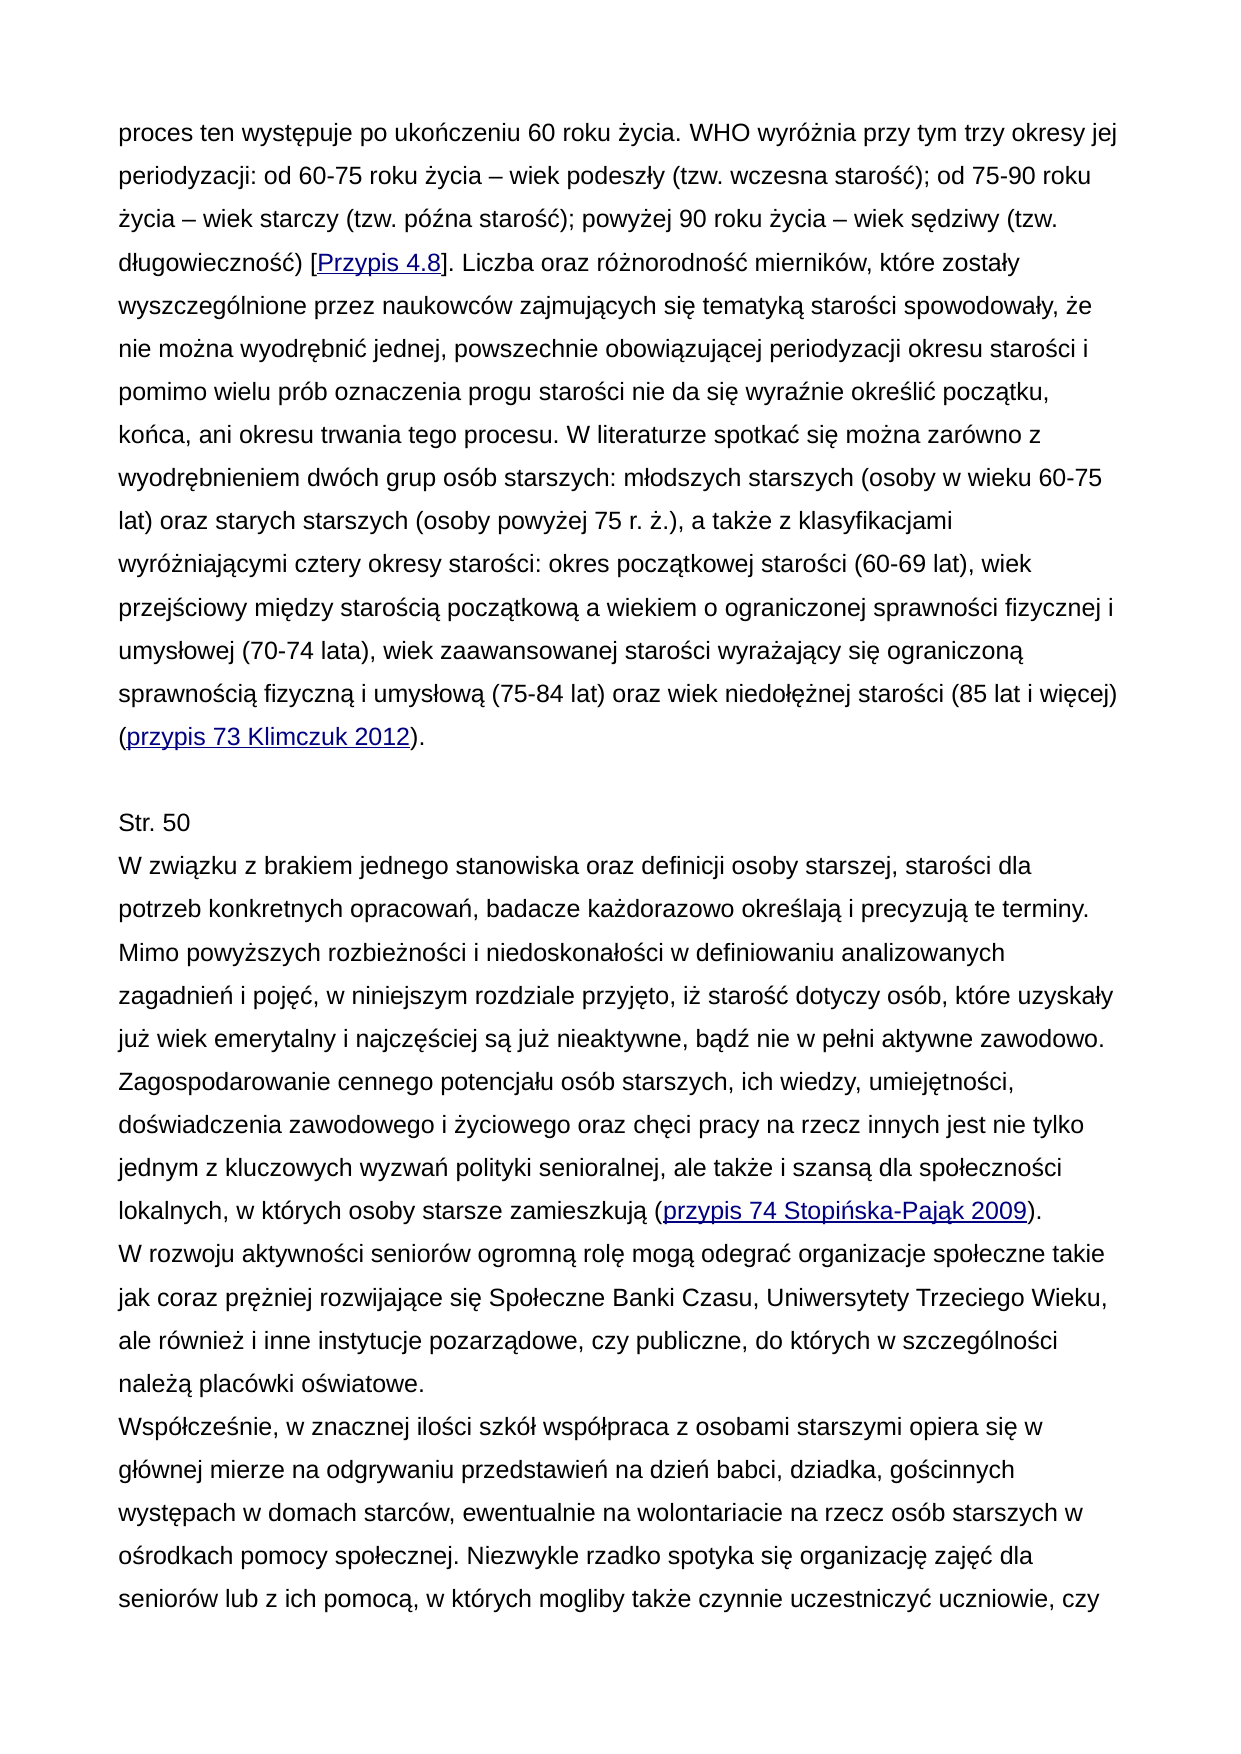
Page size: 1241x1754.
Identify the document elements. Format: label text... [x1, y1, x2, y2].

text proces ten występuje po ukończeniu 60 roku życia. WHO wyróżnia przy tym trzy okresy jej periodyzacji: od 60-75 roku życia – wiek podeszły (tzw. wczesna starość); od 75-90 roku życia – wiek starczy (tzw. późna starość); powyżej 90 roku życia – wiek sędziwy (tzw. długowieczność) [Przypis 4.8]. Liczba oraz różnorodność mierników, które zostały wyszczególnione przez naukowców zajmujących się tematyką starości spowodowały, że nie można wyodrębnić jednej, powszechnie obowiązującej periodyzacji okresu starości i pomimo wielu prób oznaczenia progu starości nie da się wyraźnie określić początku, końca, ani okresu trwania tego procesu. W literaturze spotkać się można zarówno z wyodrębnieniem dwóch grup osób starszych: młodszych starszych (osoby w wieku 60-75 lat) oraz starych starszych (osoby powyżej 75 r. ż.), a także z klasyfikacjami wyróżniającymi cztery okresy starości: okres początkowej starości (60-69 lat), wiek przejściowy między starością początkową a wiekiem o ograniczonej sprawności fizycznej i umysłowej (70-74 lata), wiek zaawansowanej starości wyrażający się ograniczoną sprawnością fizyczną i umysłową (75-84 lat) oraz wiek niedołężnej starości (85 lat i więcej) (przypis 73 Klimczuk 2012). [118, 118, 1122, 751]
text Współcześnie, w znacznej ilości szkół współpraca z osobami starszymi opiera się w głównej mierze na odgrywaniu przedstawień na dzień babci, dziadka, gościnnych występach w domach starców, ewentualnie na wolontariacie na rzecz osób starszych w ośrodkach pomocy społecznej. Niezwykle rzadko spotyka się organizację zajęć dla seniorów lub z ich pomocą, w których mogliby także czynnie uczestniczyć uczniowie, czy [118, 1412, 1122, 1613]
text Str. 50 [118, 808, 1122, 837]
text W rozwoju aktywności seniorów ogromną rolę mogą odegrać organizacje społeczne takie jak coraz prężniej rozwijające się Społeczne Banki Czasu, Uniwersytety Trzeciego Wieku, ale również i inne instytucje pozarządowe, czy publiczne, do których w szczególności należą placówki oświatowe. [118, 1239, 1122, 1397]
text W związku z brakiem jednego stanowiska oraz definicji osoby starszej, starości dla potrzeb konkretnych opracowań, badacze każdorazowo określają i precyzują te terminy. Mimo powyższych rozbieżności i niedoskonałości w definiowaniu analizowanych zagadnień i pojęć, w niniejszym rozdziale przyjęto, iż starość dotyczy osób, które uzyskały już wiek emerytalny i najczęściej są już nieaktywne, bądź nie w pełni aktywne zawodowo. Zagospodarowanie cennego potencjału osób starszych, ich wiedzy, umiejętności, doświadczenia zawodowego i życiowego oraz chęci pracy na rzecz innych jest nie tylko jednym z kluczowych wyzwań polityki senioralnej, ale także i szansą dla społeczności lokalnych, w których osoby starsze zamieszkują (przypis 74 Stopińska-Pająk 2009). [118, 851, 1122, 1225]
